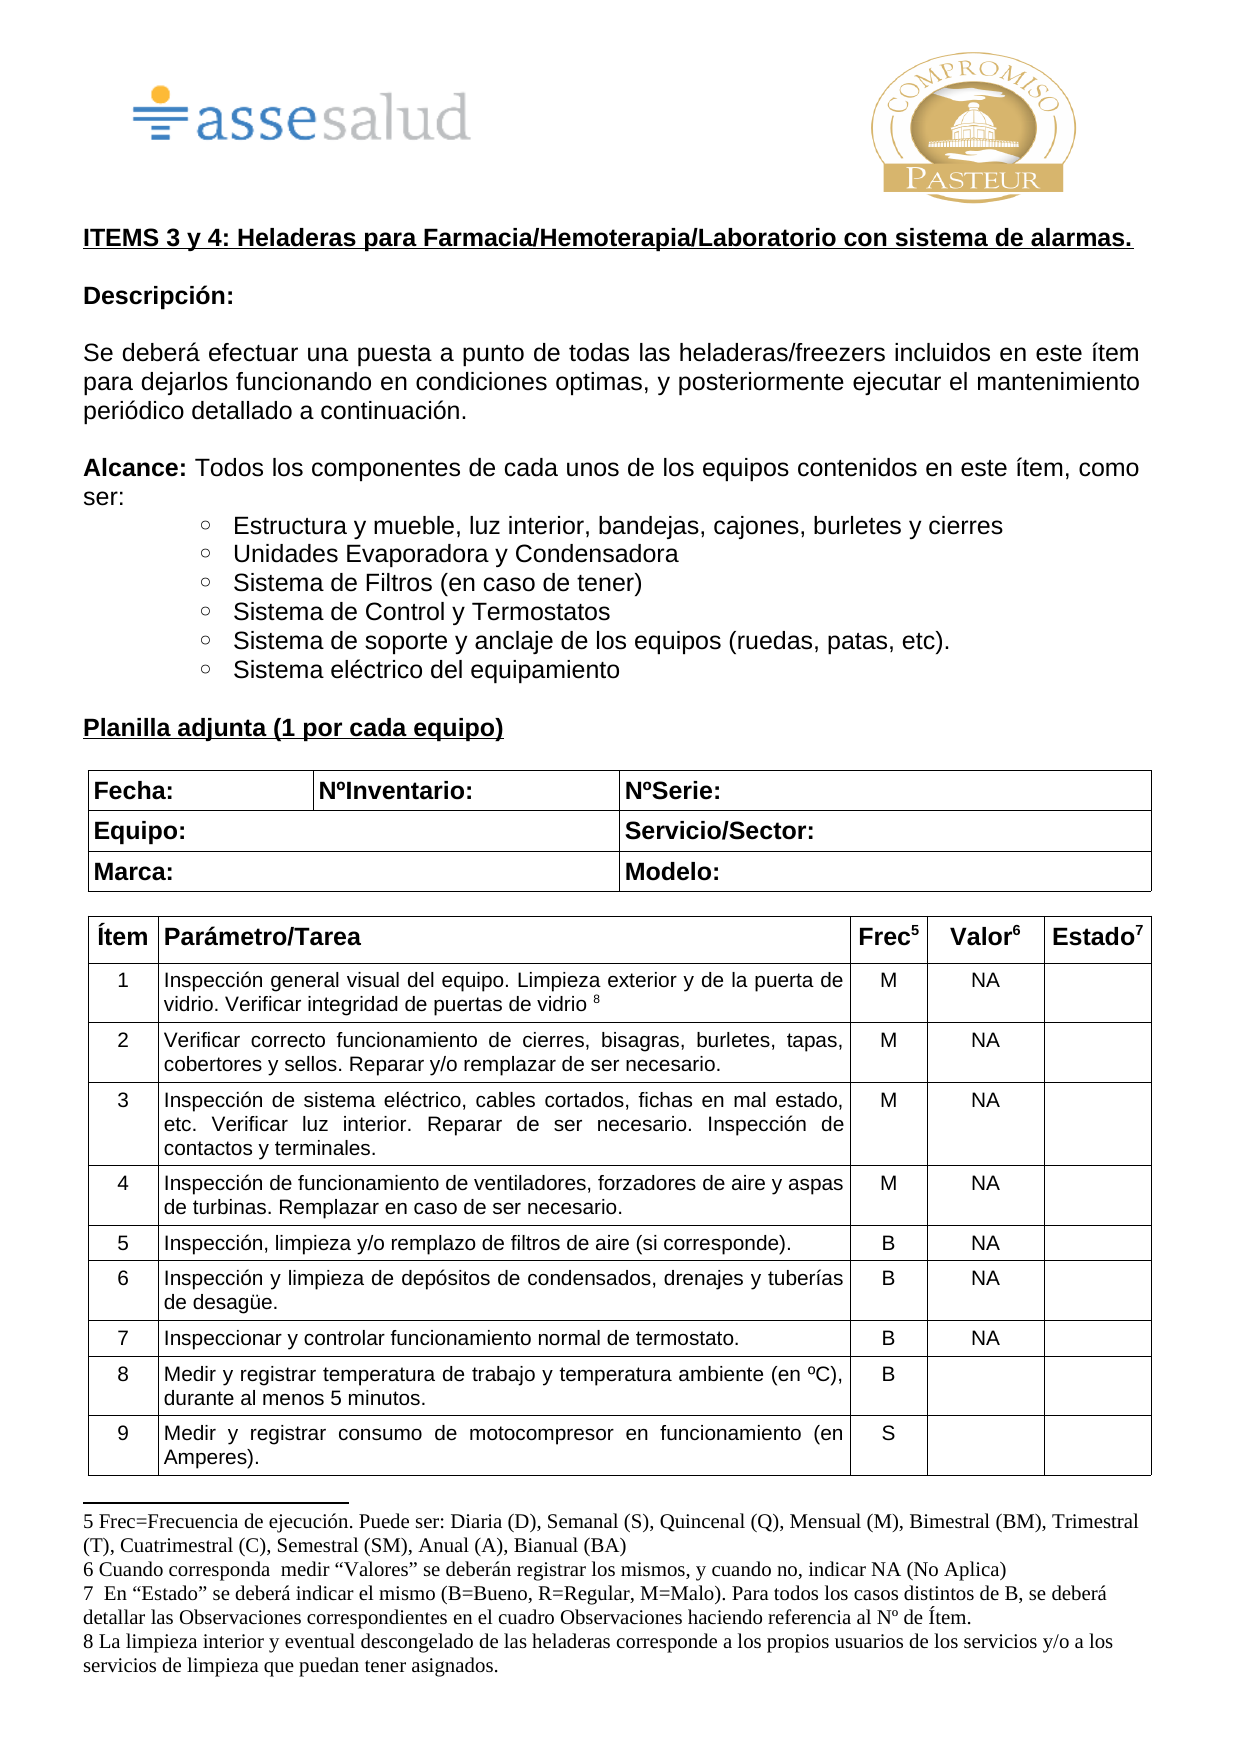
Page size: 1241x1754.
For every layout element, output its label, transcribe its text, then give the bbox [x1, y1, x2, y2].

table_cell 1 [89, 964, 158, 1022]
table_cell Inspección, limpieza y/o remplazo de filtros de aire (si corresponde). [159, 1226, 850, 1260]
table_cell 9 [89, 1416, 158, 1475]
table_cell M [851, 964, 927, 1022]
table_cell [1045, 1416, 1151, 1475]
table_header Fecha: [89, 771, 313, 810]
table_cell Equipo: [89, 811, 619, 851]
table_cell [928, 1357, 1044, 1415]
table_cell NA [928, 1023, 1044, 1082]
text Se deberá efectuar una puesta a punto de todas las heladeras/freezers incluidos en este ítem para dejarlos funcionando en condiciones optimas, y posteriormente ejecutar el mantenimiento periódico detallado a continuación. [83, 338, 1142, 424]
table_cell Modelo: [620, 852, 1151, 891]
list Sistema de soporte y anclaje de los equipos (ruedas, patas, etc). [195, 626, 1142, 655]
list Sistema de Control y Termostatos [195, 597, 1142, 626]
table_cell 3 [89, 1083, 158, 1165]
list Sistema de Filtros (en caso de tener) [195, 568, 1142, 597]
table_header Estado [1045, 917, 1151, 962]
table_cell 8 [89, 1357, 158, 1415]
table_cell 2 [89, 1023, 158, 1082]
table_header Frec [851, 917, 927, 962]
table_cell Servicio/Sector: [620, 811, 1151, 851]
table_cell 6 [89, 1261, 158, 1320]
table_cell [1045, 1083, 1151, 1165]
table_cell M [851, 1083, 927, 1165]
table_cell Verificar correcto funcionamiento de cierres, bisagras, burletes, tapas, cobertores y sellos. Reparar y/o remplazar de ser necesario. [159, 1023, 850, 1082]
table_cell B [851, 1321, 927, 1356]
table_header NºInventario: [314, 771, 619, 810]
table_cell [1045, 1321, 1151, 1356]
table_cell 5 [89, 1226, 158, 1260]
table_cell NA [928, 964, 1044, 1022]
table_header Valor [928, 917, 1044, 962]
table_cell Inspección y limpieza de depósitos de condensados, drenajes y tuberías de desagüe. [159, 1261, 850, 1320]
list Sistema eléctrico del equipamiento [195, 655, 1142, 684]
text Planilla adjunta (1 por cada equipo) [83, 712, 1142, 741]
table_cell [1045, 1166, 1151, 1225]
text Alcance: Todos los componentes de cada unos de los equipos contenidos en este ítem, como ser: [83, 453, 1142, 511]
picture [854, 41, 1090, 209]
table_cell [1045, 964, 1151, 1022]
table_cell Inspección general visual del equipo. Limpieza exterior y de la puerta de vidrio. Verificar integridad de puertas de vidrio [159, 964, 850, 1022]
table_header Parámetro/Tarea [159, 917, 850, 962]
table_cell NA [928, 1166, 1044, 1225]
table_cell S [851, 1416, 927, 1475]
table_header Ítem [89, 917, 158, 962]
table_header NºSerie: [620, 771, 1151, 810]
table_cell Marca: [89, 852, 619, 891]
list Estructura y mueble, luz interior, bandejas, cajones, burletes y cierres [195, 511, 1142, 539]
table_cell Medir y registrar temperatura de trabajo y temperatura ambiente (en ºC), durante al menos 5 minutos. [159, 1357, 850, 1415]
table_cell M [851, 1023, 927, 1082]
table_cell [1045, 1023, 1151, 1082]
table_cell [928, 1416, 1044, 1475]
table_cell 4 [89, 1166, 158, 1225]
table_cell B [851, 1226, 927, 1260]
table_cell [1045, 1226, 1151, 1260]
table_cell NA [928, 1321, 1044, 1356]
list Unidades Evaporadora y Condensadora [195, 539, 1142, 568]
table_cell 7 [89, 1321, 158, 1356]
table_cell M [851, 1166, 927, 1225]
table_cell NA [928, 1261, 1044, 1320]
table_cell [1045, 1357, 1151, 1415]
table_cell B [851, 1261, 927, 1320]
table_cell NA [928, 1083, 1044, 1165]
table_cell Inspección de funcionamiento de ventiladores, forzadores de aire y aspas de turbinas. Remplazar en caso de ser necesario. [159, 1166, 850, 1225]
table_cell [1045, 1261, 1151, 1320]
table_cell B [851, 1357, 927, 1415]
text ITEMS 3 y 4: Heladeras para Farmacia/Hemoterapia/Laboratorio con sistema de alarmas. [83, 223, 1142, 252]
picture [114, 59, 498, 169]
table_cell Medir y registrar consumo de motocompresor en funcionamiento (en Amperes). [159, 1416, 850, 1475]
table_cell Inspeccionar y controlar funcionamiento normal de termostato. [159, 1321, 850, 1356]
table_cell Inspección de sistema eléctrico, cables cortados, fichas en mal estado, etc. Verificar luz interior. Reparar de ser necesario. Inspección de contactos y terminales. [159, 1083, 850, 1165]
text Descripción: [83, 281, 1142, 309]
table_cell NA [928, 1226, 1044, 1260]
